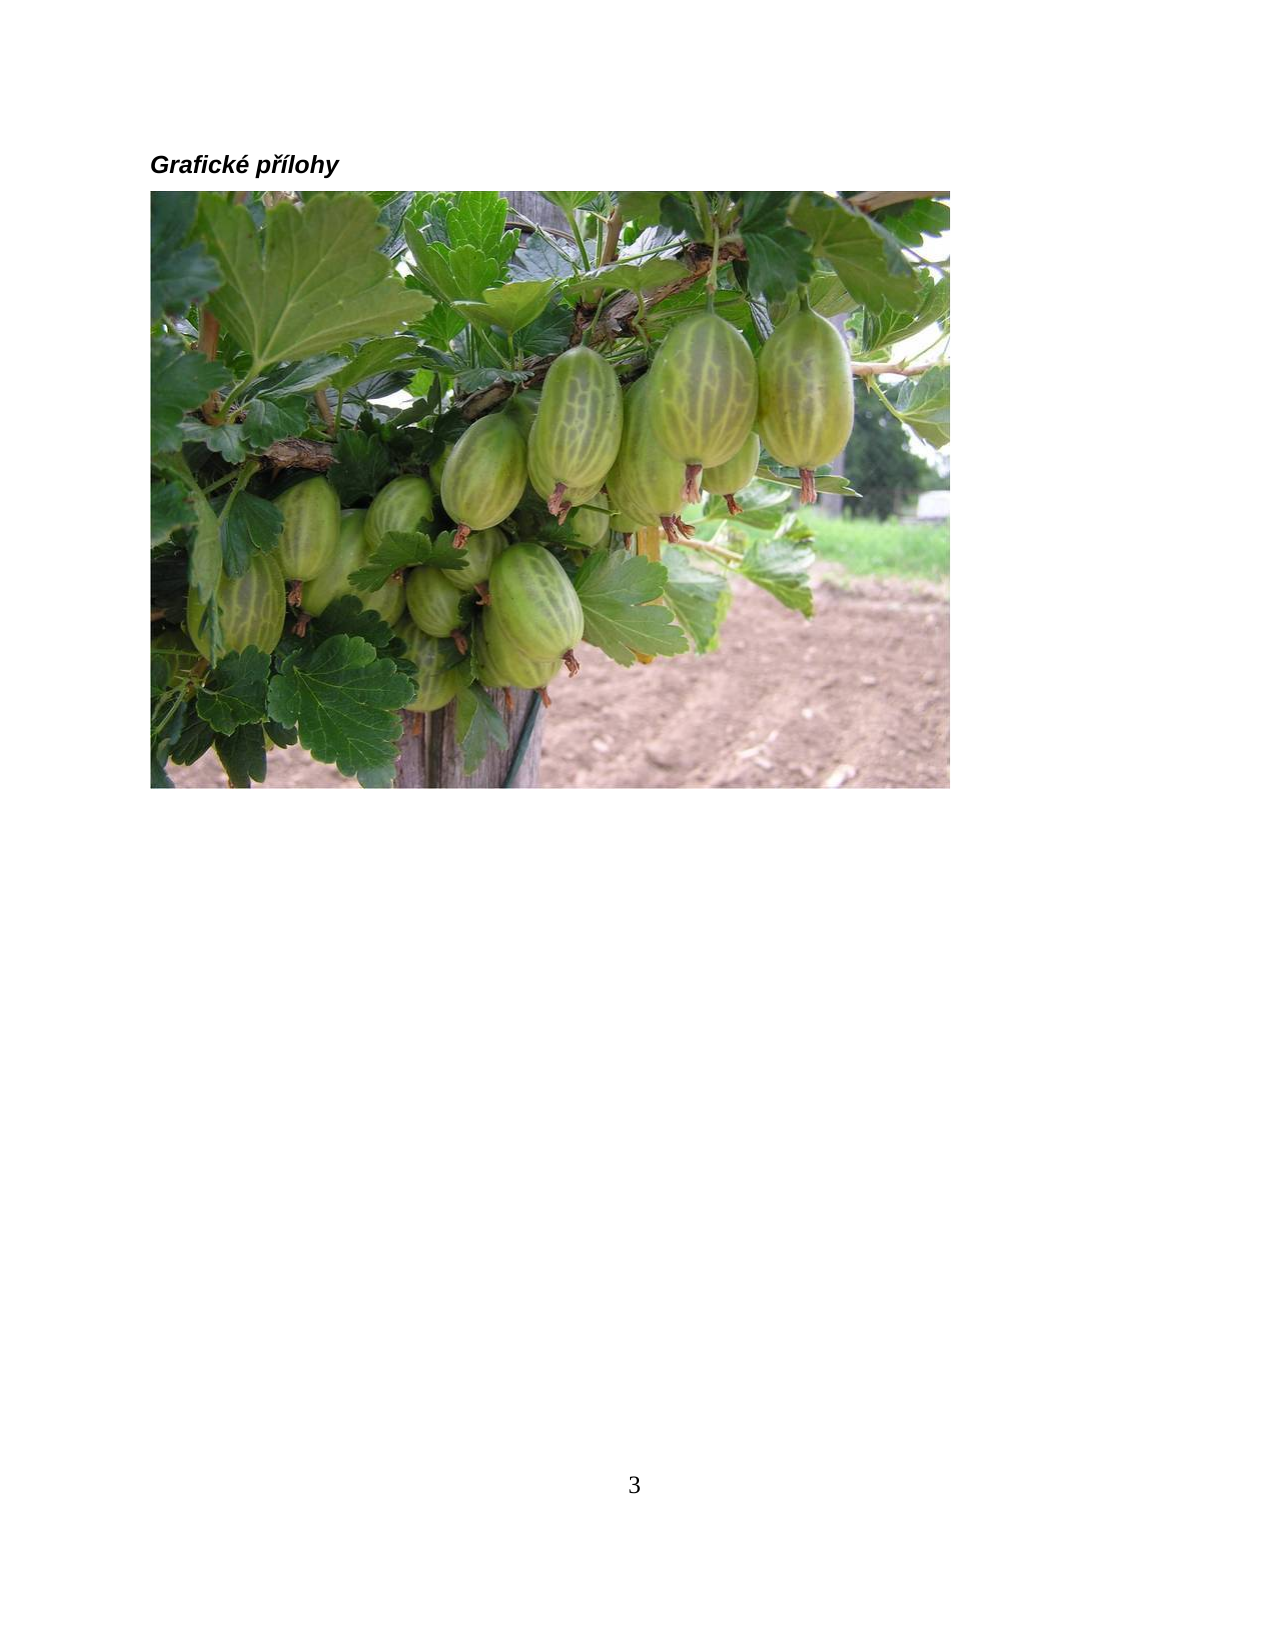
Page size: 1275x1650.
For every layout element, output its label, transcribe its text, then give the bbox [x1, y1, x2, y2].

picture [150, 191, 951, 789]
subtitle Grafické přílohy [150, 150, 1125, 178]
